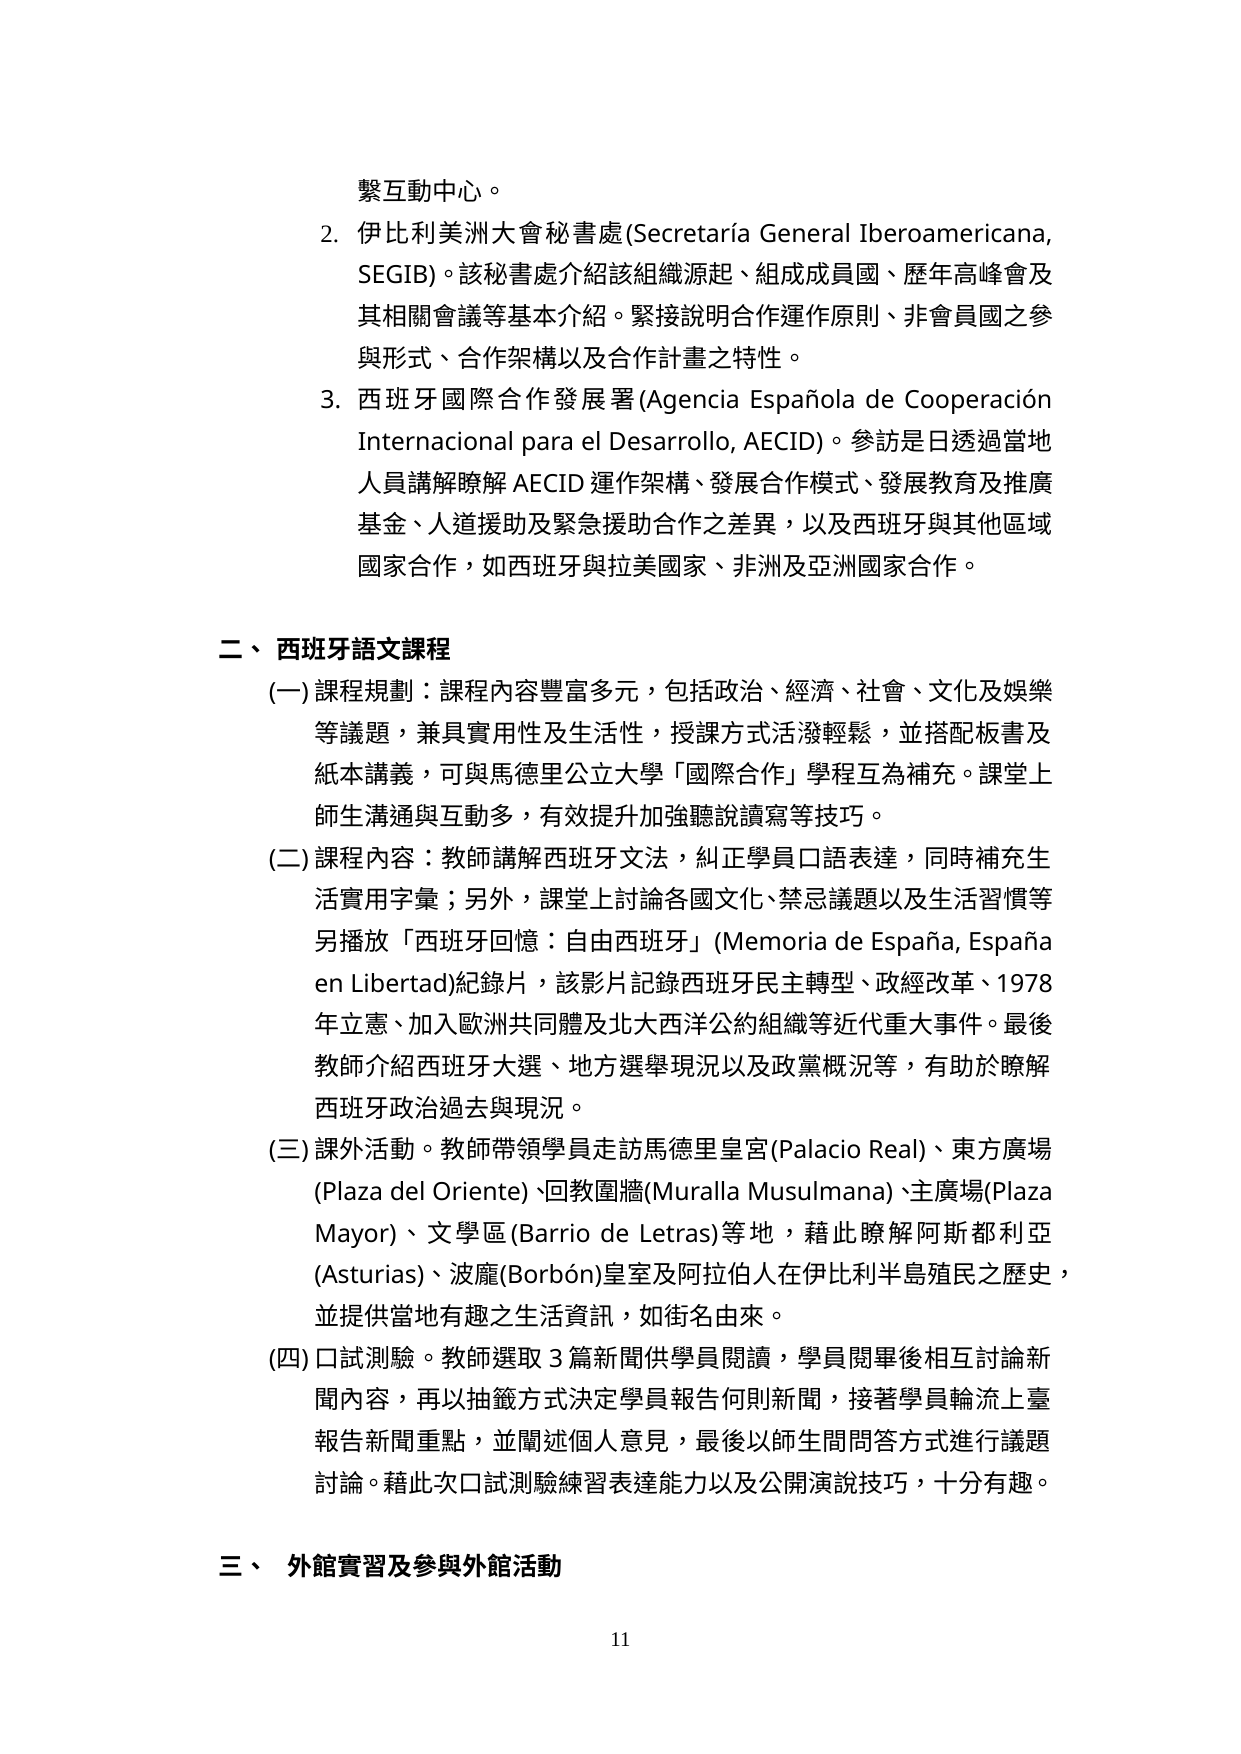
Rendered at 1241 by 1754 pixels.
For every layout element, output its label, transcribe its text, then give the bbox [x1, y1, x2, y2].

list 口試測驗。教師選取3篇新聞供學員閱讀，學員閱畢後相互討論新聞內容，再以抽籤方式決定學員報告何則新聞，接著學員輪流上臺報告新聞重點，並闡述個人意見，最後以師生間問答方式進行議題討論。藉此次口試測驗練習表達能力以及公開演說技巧，十分有趣。 [269, 1335, 1053, 1502]
list 課程規劃：課程內容豐富多元，包括政治、經濟、社會、文化及娛樂等議題，兼具實用性及生活性，授課方式活潑輕鬆，並搭配板書及紙本講義，可與馬德里公立大學「國際合作」學程互為補充。課堂上師生溝通與互動多，有效提升加強聽說讀寫等技巧。 [269, 669, 1053, 835]
list 外館實習及參與外館活動 [219, 1544, 1053, 1585]
list 繫互動中心。 [320, 169, 1053, 210]
list 課程內容：教師講解西班牙文法，糾正學員口語表達，同時補充生活實用字彙；另外，課堂上討論各國文化、禁忌議題以及生活習慣等。另播放「西班牙回憶：自由西班牙」(Memoria de España, España en Libertad)紀錄片，該影片記錄西班牙民主轉型、政經改革、1978年立憲、加入歐洲共同體及北大西洋公約組織等近代重大事件。最後，教師介紹西班牙大選、地方選舉現況以及政黨概況等，有助於瞭解西班牙政治過去與現況。 [269, 835, 1053, 1127]
list 伊比利美洲大會秘書處(Secretaría General Iberoamericana, SEGIB)。該秘書處介紹該組織源起、組成成員國、歷年高峰會及其相關會議等基本介紹。緊接說明合作運作原則、非會員國之參與形式、合作架構以及合作計畫之特性。 [320, 210, 1053, 377]
list 課外活動。教師帶領學員走訪馬德里皇宮(Palacio Real)、東方廣場(Plaza del Oriente)、回教圍牆(Muralla Musulmana)、主廣場(Plaza Mayor)、文學區(Barrio de Letras)等地，藉此瞭解阿斯都利亞(Asturias)、波龐(Borbón)皇室及阿拉伯人在伊比利半島殖民之歷史，並提供當地有趣之生活資訊，如街名由來。 [269, 1127, 1053, 1335]
list 西班牙國際合作發展署(Agencia Española de Cooperación Internacional para el Desarrollo, AECID)。參訪是日透過當地人員講解瞭解AECID運作架構、發展合作模式、發展教育及推廣基金、人道援助及緊急援助合作之差異，以及西班牙與其他區域國家合作，如西班牙與拉美國家、非洲及亞洲國家合作。 [320, 377, 1053, 585]
list 西班牙語文課程 [219, 627, 1053, 669]
